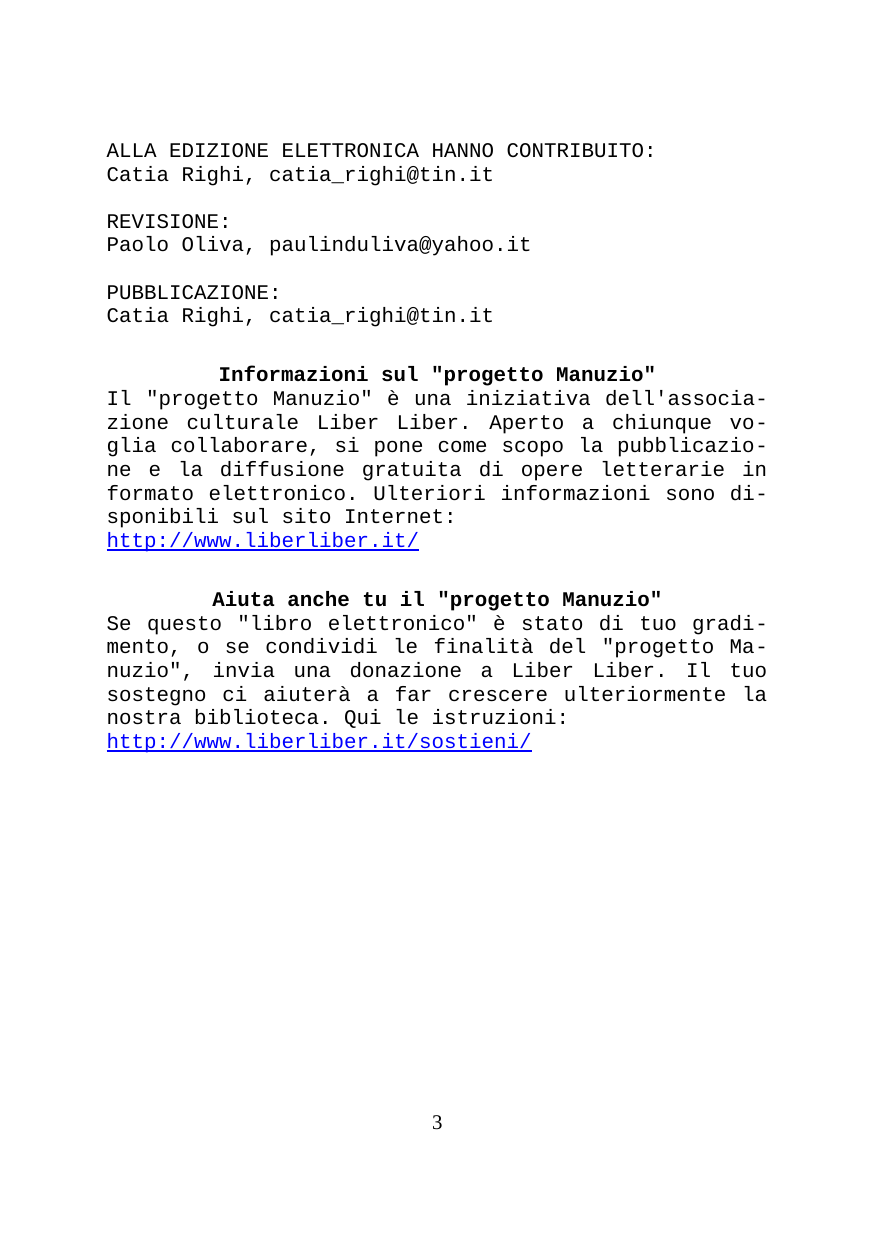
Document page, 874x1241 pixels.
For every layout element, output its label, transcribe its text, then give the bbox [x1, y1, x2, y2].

text Paolo Oliva, paulinduliva@yahoo.it [106, 234, 768, 258]
text Catia Righi, catia_righi@tin.it [106, 305, 768, 329]
text Se questo "libro elettronico" è stato di tuo gradi­mento, o se condividi le finalità del "progetto Ma­nuzio", invia una donazione a Liber Liber. Il tuo sostegno ci aiuterà a far crescere ulteriormente la nostra biblioteca. Qui le istruzioni: [106, 613, 768, 731]
text Informazioni sul "progetto Manuzio" [106, 364, 768, 388]
text Il "progetto Manuzio" è una iniziativa dell'associa­zione culturale Liber Liber. Aperto a chiunque vo­glia collaborare, si pone come scopo la pubblicazio­ne e la diffusione gratuita di opere letterarie in formato elettronico. Ulteriori informazioni sono di­sponibili sul sito Internet: [106, 388, 768, 530]
text http://www.liberliber.it/sostieni/ [106, 731, 768, 754]
text http://www.liberliber.it/ [106, 530, 768, 554]
text ALLA EDIZIONE ELETTRONICA HANNO CONTRIBUITO: [106, 140, 768, 163]
text REVISIONE: [106, 211, 768, 234]
text Catia Righi, catia_righi@tin.it [106, 163, 768, 187]
text Aiuta anche tu il "progetto Manuzio" [106, 589, 768, 613]
text PUBBLICAZIONE: [106, 282, 768, 305]
